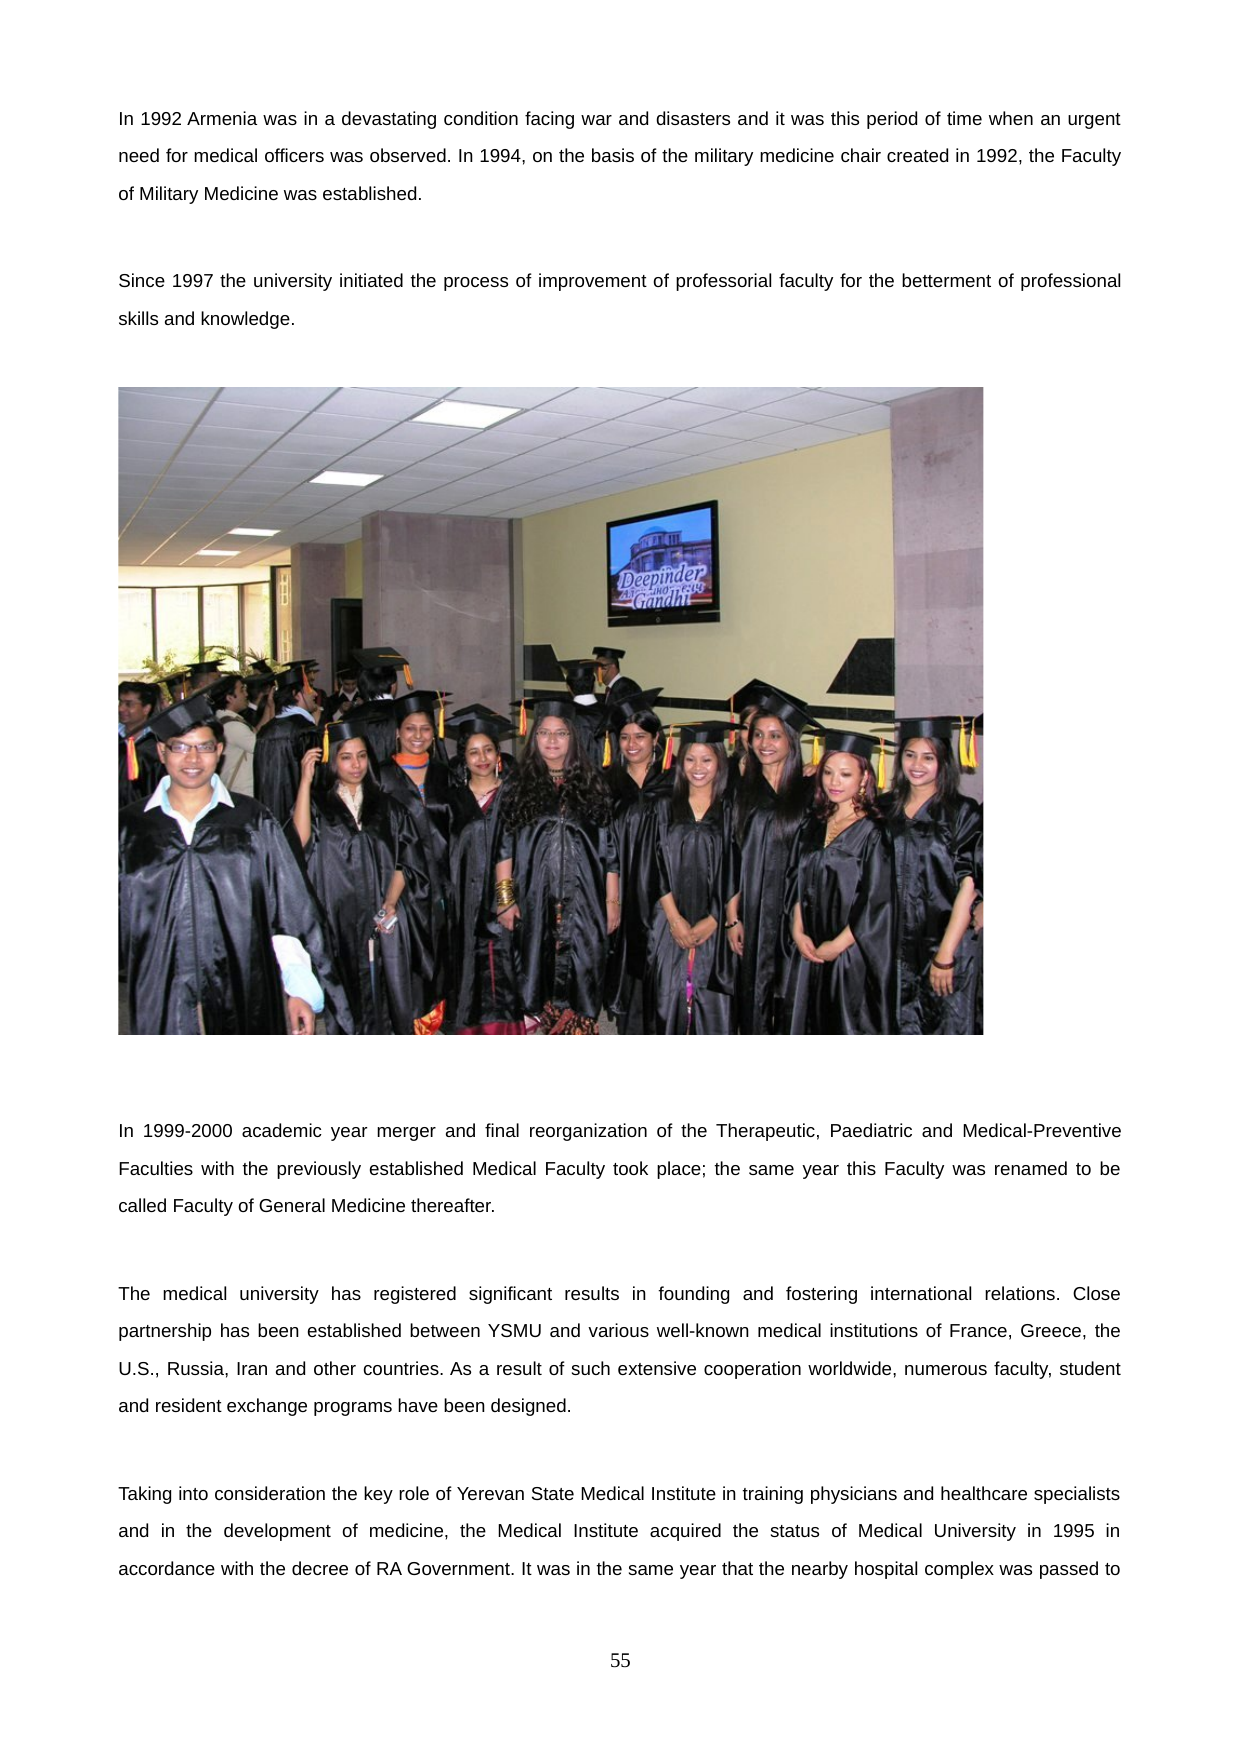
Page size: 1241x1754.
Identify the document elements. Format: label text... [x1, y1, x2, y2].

text Taking into consideration the key role of Yerevan State Medical Institute in training physicians and healthcare specialists and in the development of medicine, the Medical Institute acquired the status of Medical University in 1995 in accordance with the decree of RA Government. It was in the same year that the nearby hospital complex was passed to [118, 1475, 1122, 1587]
text In 1992 Armenia was in a devastating condition facing war and disasters and it was this period of time when an urgent need for medical officers was observed. In 1994, on the basis of the military medicine chair created in 1992, the Faculty of Military Medicine was established. [118, 100, 1122, 212]
text The medical university has registered significant results in founding and fostering international relations. Close partnership has been established between YSMU and various well-known medical institutions of France, Greece, the U.S., Russia, Iran and other countries. As a result of such extensive cooperation worldwide, numerous faculty, student and resident exchange programs have been designed. [118, 1275, 1122, 1425]
picture [118, 387, 984, 1035]
text Since 1997 the university initiated the process of improvement of professorial faculty for the betterment of professional skills and knowledge. [118, 262, 1122, 337]
text In 1999-2000 academic year merger and final reorganization of the Therapeutic, Paediatric and Medical-Preventive Faculties with the previously established Medical Faculty took place; the same year this Faculty was renamed to be called Faculty of General Medicine thereafter. [118, 1112, 1122, 1225]
